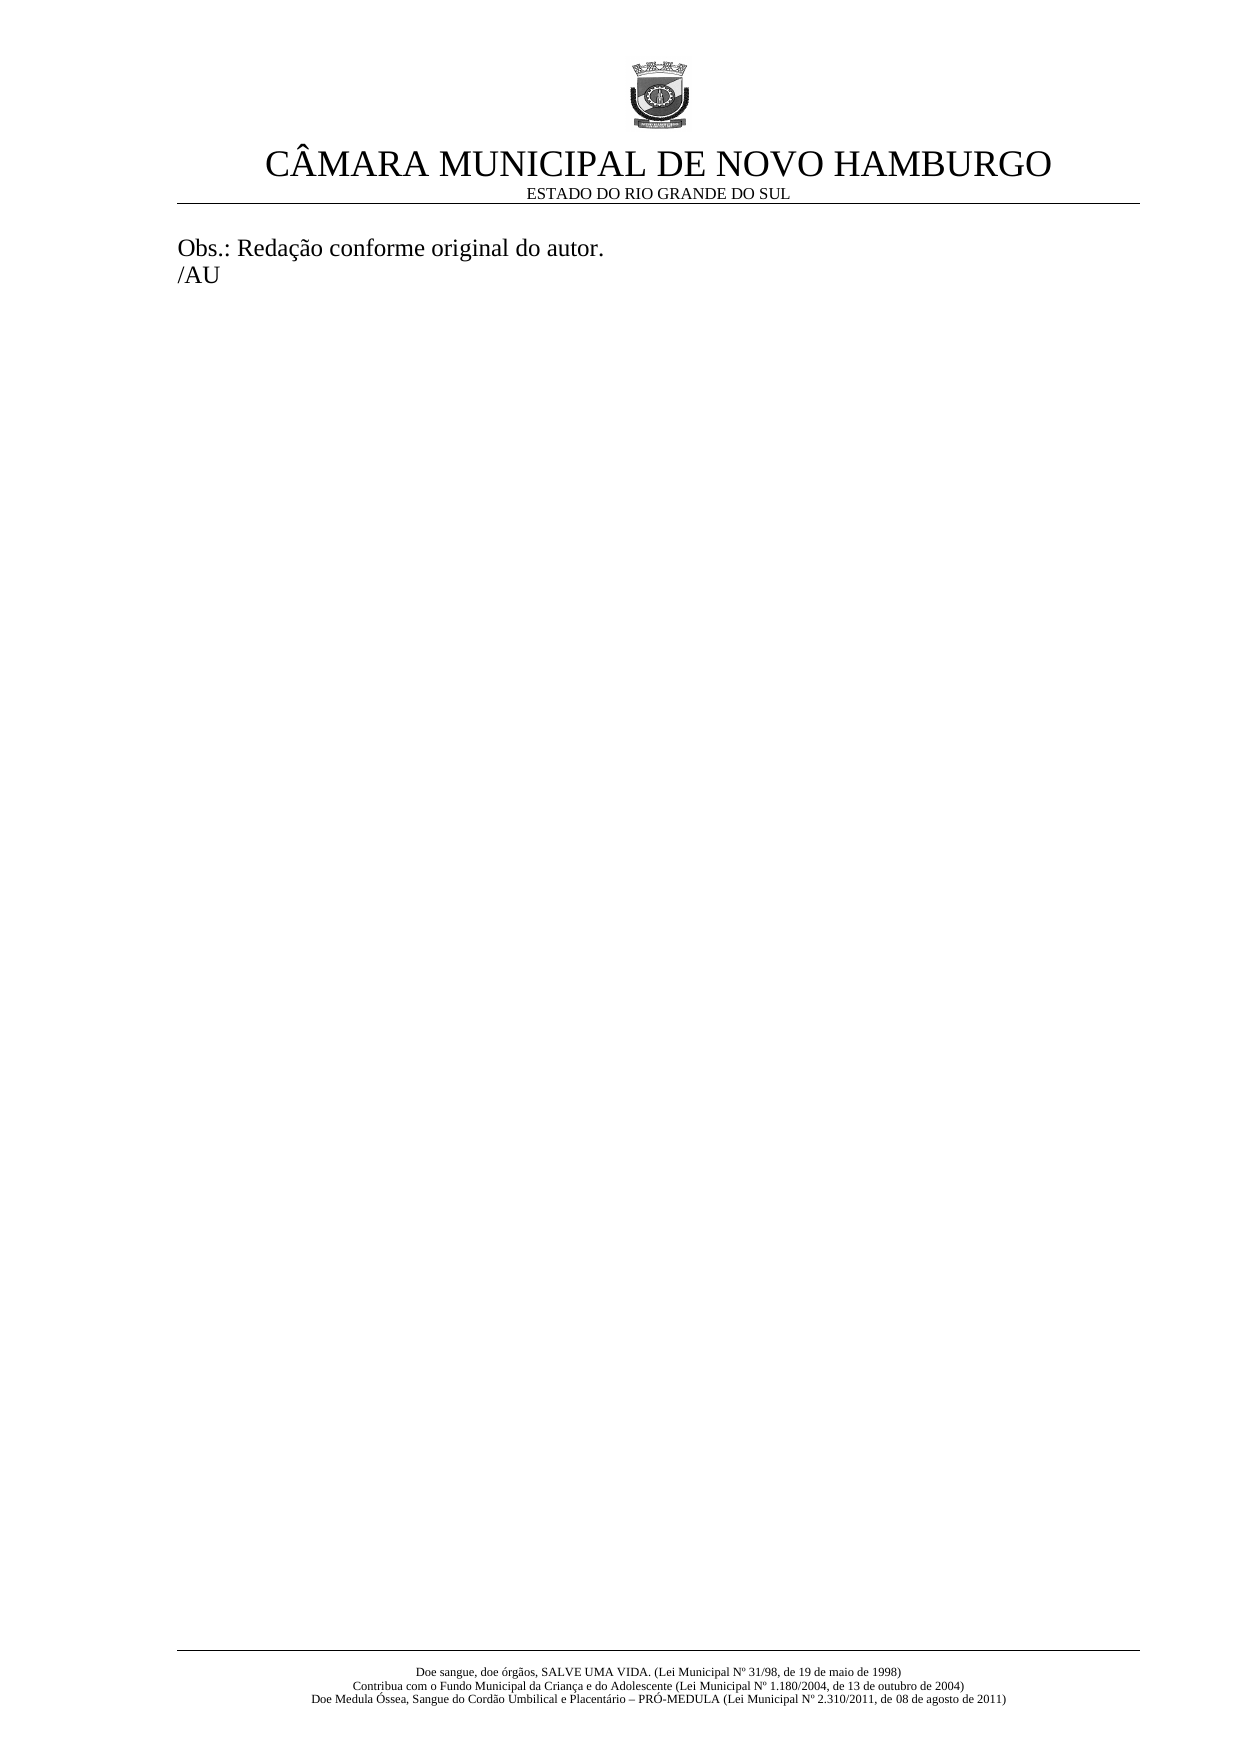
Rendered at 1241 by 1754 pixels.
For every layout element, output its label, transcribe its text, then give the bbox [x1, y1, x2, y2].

text Obs.: Redação conforme original do autor. [177, 234, 1140, 261]
text /AU [177, 261, 1140, 289]
